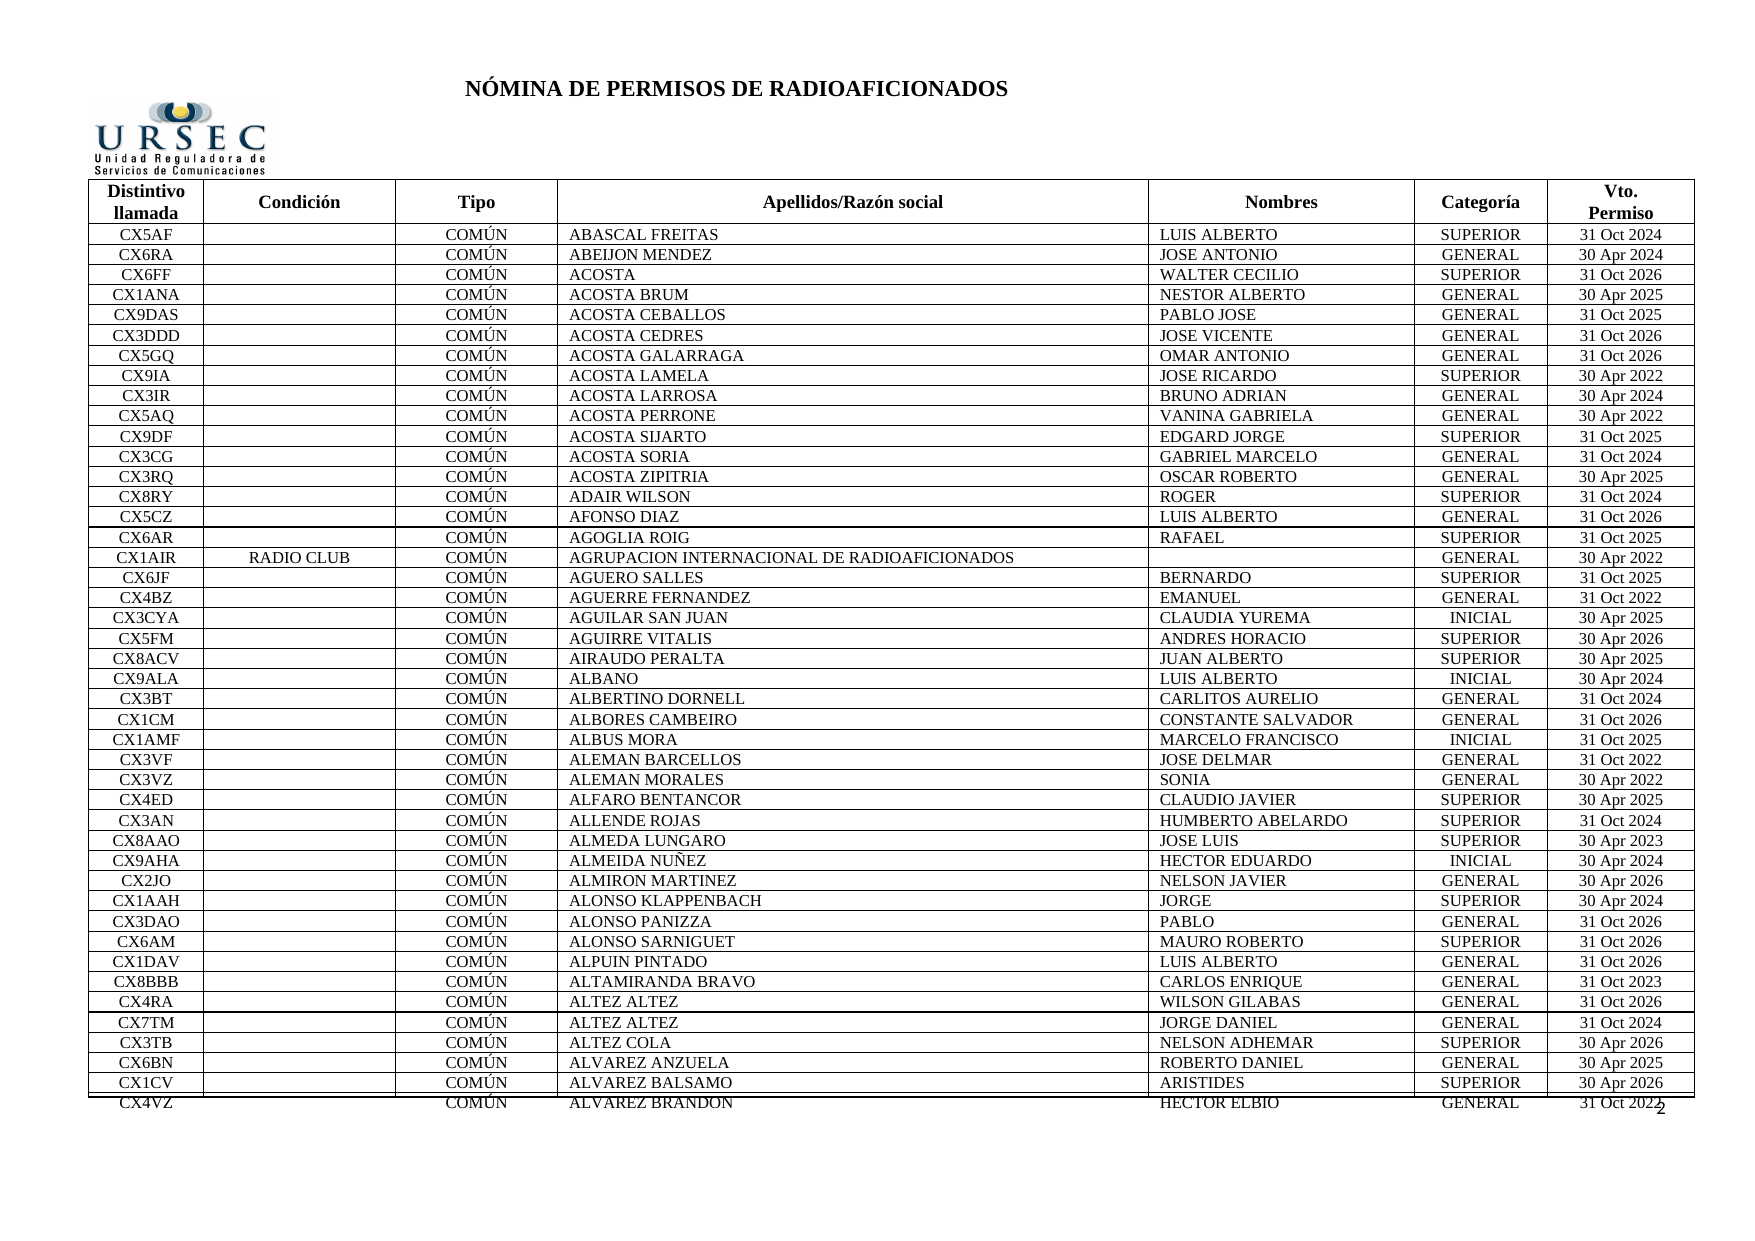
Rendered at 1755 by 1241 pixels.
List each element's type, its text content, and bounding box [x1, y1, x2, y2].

table_cell ACOSTA BRUM [558, 285, 1148, 304]
table_cell CX6AM [89, 932, 203, 951]
table_cell AGUERO SALLES [558, 568, 1148, 587]
table_cell 30 Apr 2024 [1548, 669, 1694, 688]
table_cell ACOSTA SIJARTO [558, 426, 1148, 446]
table_cell COMÚN [396, 810, 557, 829]
table_cell SUPERIOR [1415, 649, 1547, 668]
table_cell ALVAREZ BALSAMO [558, 1073, 1148, 1092]
table_header Vto. Permiso [1548, 180, 1694, 223]
table_cell AGOGLIA ROIG [558, 528, 1148, 547]
table_cell 31 Oct 2026 [1548, 709, 1694, 728]
table_cell 30 Apr 2024 [1548, 891, 1694, 910]
table_cell GENERAL [1415, 285, 1547, 304]
table_cell 30 Apr 2026 [1548, 1033, 1694, 1052]
table_cell COMÚN [396, 406, 557, 425]
table_cell GENERAL [1415, 1013, 1547, 1032]
table_cell [204, 386, 395, 405]
table_cell [204, 467, 395, 486]
table_cell ALPUIN PINTADO [558, 952, 1148, 971]
table_cell JOSE RICARDO [1149, 366, 1414, 385]
table_cell COMÚN [396, 831, 557, 850]
table_cell CX3TB [89, 1033, 203, 1052]
table_cell INICIAL [1415, 730, 1547, 749]
table_cell 30 Apr 2022 [1548, 548, 1694, 567]
table_cell GENERAL [1415, 467, 1547, 486]
table_cell SUPERIOR [1415, 487, 1547, 506]
table_cell 31 Oct 2026 [1548, 911, 1694, 931]
table_cell SUPERIOR [1415, 831, 1547, 850]
table_cell [204, 447, 395, 466]
table_cell 30 Apr 2022 [1548, 406, 1694, 425]
table_header Tipo [396, 180, 557, 223]
table_cell GENERAL [1415, 952, 1547, 971]
table_cell [204, 770, 395, 789]
table_cell ALMIRON MARTINEZ [558, 871, 1148, 890]
table_cell CX3VF [89, 750, 203, 769]
table_cell 30 Apr 2025 [1548, 649, 1694, 668]
table_cell CX5GQ [89, 346, 203, 365]
table_cell ABASCAL FREITAS [558, 224, 1148, 243]
table_cell 31 Oct 2024 [1548, 1013, 1694, 1032]
table_cell COMÚN [396, 649, 557, 668]
table_cell GENERAL [1415, 972, 1547, 991]
table_cell GENERAL [1415, 992, 1547, 1011]
table_cell SUPERIOR [1415, 265, 1547, 284]
table_cell 30 Apr 2025 [1548, 285, 1694, 304]
table_cell COMÚN [396, 224, 557, 243]
table_cell ALTEZ COLA [558, 1033, 1148, 1052]
table_cell CX1CV [89, 1073, 203, 1092]
table_cell CX9AHA [89, 851, 203, 870]
table_header Apellidos/Razón social [558, 180, 1148, 223]
table_cell [204, 366, 395, 385]
table_cell ROBERTO DANIEL [1149, 1053, 1414, 1072]
table_cell ALBORES CAMBEIRO [558, 709, 1148, 728]
table_cell ALONSO SARNIGUET [558, 932, 1148, 951]
table_cell COMÚN [396, 871, 557, 890]
table_cell HECTOR EDUARDO [1149, 851, 1414, 870]
table_cell JOSE DELMAR [1149, 750, 1414, 769]
table_cell COMÚN [396, 952, 557, 971]
table_cell COMÚN [396, 932, 557, 951]
table_cell JORGE DANIEL [1149, 1013, 1414, 1032]
table_cell 31 Oct 2024 [1548, 810, 1694, 829]
table_cell GENERAL [1415, 548, 1547, 567]
table_cell GENERAL [1415, 386, 1547, 405]
table_cell [204, 406, 395, 425]
table_cell 31 Oct 2025 [1548, 568, 1694, 587]
table_cell NELSON JAVIER [1149, 871, 1414, 890]
table_cell [204, 992, 395, 1011]
table_cell CX6JF [89, 568, 203, 587]
table_cell COMÚN [396, 467, 557, 486]
table_cell INICIAL [1415, 851, 1547, 870]
table_cell ALMEDA LUNGARO [558, 831, 1148, 850]
table_cell COMÚN [396, 366, 557, 385]
table_cell LUIS ALBERTO [1149, 507, 1414, 526]
table_cell 31 Oct 2026 [1548, 952, 1694, 971]
table_cell COMÚN [396, 245, 557, 264]
table_cell 30 Apr 2022 [1548, 770, 1694, 789]
table_cell COMÚN [396, 447, 557, 466]
table_cell [204, 305, 395, 324]
table_cell ARISTIDES [1149, 1073, 1414, 1092]
table_cell COMÚN [396, 891, 557, 910]
table_cell [204, 1053, 395, 1072]
table_cell [204, 629, 395, 648]
table_cell [204, 325, 395, 344]
table_cell COMÚN [396, 730, 557, 749]
table_cell WALTER CECILIO [1149, 265, 1414, 284]
table_cell CX3IR [89, 386, 203, 405]
table_cell COMÚN [396, 992, 557, 1011]
table_cell ACOSTA SORIA [558, 447, 1148, 466]
table_cell JORGE [1149, 891, 1414, 910]
table_cell PABLO JOSE [1149, 305, 1414, 324]
table_cell [204, 426, 395, 446]
table_cell [204, 1013, 395, 1032]
table_cell COMÚN [396, 487, 557, 506]
table_cell COMÚN [396, 770, 557, 789]
table_cell 30 Apr 2024 [1548, 851, 1694, 870]
table_cell SUPERIOR [1415, 629, 1547, 648]
table_cell 30 Apr 2026 [1548, 1073, 1694, 1092]
table_cell CX6RA [89, 245, 203, 264]
table_cell [204, 507, 395, 526]
table_cell ACOSTA LAMELA [558, 366, 1148, 385]
table_cell JOSE LUIS [1149, 831, 1414, 850]
table_cell COMÚN [396, 790, 557, 809]
table_cell GENERAL [1415, 245, 1547, 264]
table_cell CX2JO [89, 871, 203, 890]
table_cell CX1AIR [89, 548, 203, 567]
table_cell COMÚN [396, 1013, 557, 1032]
table_cell COMÚN [396, 346, 557, 365]
table_cell COMÚN [396, 1073, 557, 1092]
table_cell ROGER [1149, 487, 1414, 506]
table_cell [1149, 548, 1414, 567]
table_cell CX6AR [89, 528, 203, 547]
table_cell [204, 972, 395, 991]
table_cell CX3VZ [89, 770, 203, 789]
table_cell HUMBERTO ABELARDO [1149, 810, 1414, 829]
table_cell CX1CM [89, 709, 203, 728]
table_cell [204, 750, 395, 769]
table_cell JOSE VICENTE [1149, 325, 1414, 344]
table_cell CX6FF [89, 265, 203, 284]
table_cell COMÚN [396, 972, 557, 991]
table_cell SUPERIOR [1415, 790, 1547, 809]
table_cell GENERAL [1415, 689, 1547, 708]
table_cell ALEMAN BARCELLOS [558, 750, 1148, 769]
table_cell INICIAL [1415, 669, 1547, 688]
table_cell CX9IA [89, 366, 203, 385]
table_cell SUPERIOR [1415, 932, 1547, 951]
table_cell COMÚN [396, 305, 557, 324]
table_cell 31 Oct 2024 [1548, 447, 1694, 466]
table_cell CX9ALA [89, 669, 203, 688]
table_cell CX6BN [89, 1053, 203, 1072]
table_cell [204, 911, 395, 931]
table_cell ALTAMIRANDA BRAVO [558, 972, 1148, 991]
table_cell CX5FM [89, 629, 203, 648]
table_cell CX4RA [89, 992, 203, 1011]
table_cell [204, 669, 395, 688]
table_cell CX3AN [89, 810, 203, 829]
table_cell SUPERIOR [1415, 891, 1547, 910]
table_cell CX3DDD [89, 325, 203, 344]
table_cell CX4ED [89, 790, 203, 809]
table_cell ACOSTA GALARRAGA [558, 346, 1148, 365]
table_cell 30 Apr 2024 [1548, 386, 1694, 405]
table_cell 31 Oct 2025 [1548, 730, 1694, 749]
table_cell CX5AF [89, 224, 203, 243]
table_cell ALEMAN MORALES [558, 770, 1148, 789]
table_cell [204, 568, 395, 587]
table_cell SUPERIOR [1415, 1033, 1547, 1052]
table_cell COMÚN [396, 528, 557, 547]
table_cell SUPERIOR [1415, 810, 1547, 829]
table_cell [204, 649, 395, 668]
table_cell COMÚN [396, 426, 557, 446]
table_cell CX8AAO [89, 831, 203, 850]
table_cell COMÚN [396, 689, 557, 708]
table_cell COMÚN [396, 750, 557, 769]
table_cell CARLOS ENRIQUE [1149, 972, 1414, 991]
table_cell ABEIJON MENDEZ [558, 245, 1148, 264]
table_cell CX4BZ [89, 588, 203, 607]
table_cell COMÚN [396, 709, 557, 728]
table_cell CX7TM [89, 1013, 203, 1032]
table_cell 30 Apr 2025 [1548, 790, 1694, 809]
table_cell CX5AQ [89, 406, 203, 425]
table_cell EMANUEL [1149, 588, 1414, 607]
table_cell 30 Apr 2024 [1548, 245, 1694, 264]
table_cell COMÚN [396, 669, 557, 688]
table_cell SONIA [1149, 770, 1414, 789]
table_cell ALONSO PANIZZA [558, 911, 1148, 931]
table_cell [204, 245, 395, 264]
table_header Distintivo llamada [89, 180, 203, 223]
table_cell 30 Apr 2022 [1548, 366, 1694, 385]
table_cell LUIS ALBERTO [1149, 669, 1414, 688]
table_cell 30 Apr 2026 [1548, 629, 1694, 648]
table_cell 31 Oct 2026 [1548, 346, 1694, 365]
table_cell GABRIEL MARCELO [1149, 447, 1414, 466]
table_cell AFONSO DIAZ [558, 507, 1148, 526]
table_cell [204, 528, 395, 547]
table_cell RAFAEL [1149, 528, 1414, 547]
table_cell ALONSO KLAPPENBACH [558, 891, 1148, 910]
table_cell 30 Apr 2023 [1548, 831, 1694, 850]
table_cell [204, 952, 395, 971]
table_cell CLAUDIO JAVIER [1149, 790, 1414, 809]
table_cell CX9DF [89, 426, 203, 446]
table_cell MAURO ROBERTO [1149, 932, 1414, 951]
table_cell COMÚN [396, 507, 557, 526]
table_cell [204, 608, 395, 627]
table_cell ACOSTA CEDRES [558, 325, 1148, 344]
table_cell [204, 851, 395, 870]
table_cell COMÚN [396, 1033, 557, 1052]
table_cell 31 Oct 2022 [1548, 750, 1694, 769]
table_cell RADIO CLUB [204, 548, 395, 567]
table_cell CX1DAV [89, 952, 203, 971]
table_cell GENERAL [1415, 911, 1547, 931]
table_cell CX1ANA [89, 285, 203, 304]
table_header Nombres [1149, 180, 1414, 223]
table_cell [204, 487, 395, 506]
table_cell [204, 790, 395, 809]
table_cell [204, 810, 395, 829]
table_cell ALFARO BENTANCOR [558, 790, 1148, 809]
table_cell GENERAL [1415, 346, 1547, 365]
table_cell GENERAL [1415, 325, 1547, 344]
table_cell BRUNO ADRIAN [1149, 386, 1414, 405]
table_cell GENERAL [1415, 305, 1547, 324]
table_header Condición [204, 180, 395, 223]
table_cell SUPERIOR [1415, 224, 1547, 243]
table_cell CX1AAH [89, 891, 203, 910]
table_cell COMÚN [396, 608, 557, 627]
table_cell 31 Oct 2023 [1548, 972, 1694, 991]
table_cell AGRUPACION INTERNACIONAL DE RADIOAFICIONADOS [558, 548, 1148, 567]
table_cell ALBUS MORA [558, 730, 1148, 749]
table_cell CX3BT [89, 689, 203, 708]
table_cell GENERAL [1415, 709, 1547, 728]
table_cell SUPERIOR [1415, 528, 1547, 547]
table_cell 31 Oct 2022 [1548, 588, 1694, 607]
table_cell [204, 224, 395, 243]
table_cell ACOSTA ZIPITRIA [558, 467, 1148, 486]
table_cell CX3CYA [89, 608, 203, 627]
table_cell PABLO [1149, 911, 1414, 931]
table_cell COMÚN [396, 325, 557, 344]
table_cell NESTOR ALBERTO [1149, 285, 1414, 304]
table_cell AIRAUDO PERALTA [558, 649, 1148, 668]
table_cell ANDRES HORACIO [1149, 629, 1414, 648]
table_cell [204, 346, 395, 365]
table_cell 31 Oct 2026 [1548, 265, 1694, 284]
table_cell ALMEIDA NUÑEZ [558, 851, 1148, 870]
table_cell ACOSTA LARROSA [558, 386, 1148, 405]
table_cell [204, 871, 395, 890]
table_cell 31 Oct 2024 [1548, 224, 1694, 243]
table_cell 30 Apr 2025 [1548, 467, 1694, 486]
table_cell JUAN ALBERTO [1149, 649, 1414, 668]
table_cell CX8BBB [89, 972, 203, 991]
table_cell SUPERIOR [1415, 366, 1547, 385]
table_cell 30 Apr 2025 [1548, 608, 1694, 627]
table_cell ALTEZ ALTEZ [558, 1013, 1148, 1032]
table_cell GENERAL [1415, 588, 1547, 607]
table_cell SUPERIOR [1415, 426, 1547, 446]
table_cell CX8RY [89, 487, 203, 506]
table_cell SUPERIOR [1415, 568, 1547, 587]
table_cell 31 Oct 2024 [1548, 689, 1694, 708]
table_cell VANINA GABRIELA [1149, 406, 1414, 425]
table_cell WILSON GILABAS [1149, 992, 1414, 1011]
table_cell OSCAR ROBERTO [1149, 467, 1414, 486]
table_cell CX3DAO [89, 911, 203, 931]
table_cell CONSTANTE SALVADOR [1149, 709, 1414, 728]
table_cell COMÚN [396, 851, 557, 870]
table_cell 31 Oct 2025 [1548, 528, 1694, 547]
table_cell CX9DAS [89, 305, 203, 324]
table_cell [204, 932, 395, 951]
table_cell OMAR ANTONIO [1149, 346, 1414, 365]
table_cell [204, 891, 395, 910]
table_cell COMÚN [396, 285, 557, 304]
table_cell GENERAL [1415, 507, 1547, 526]
table_cell CLAUDIA YUREMA [1149, 608, 1414, 627]
table_cell SUPERIOR [1415, 1073, 1547, 1092]
table_cell ALBERTINO DORNELL [558, 689, 1148, 708]
table_cell AGUILAR SAN JUAN [558, 608, 1148, 627]
table_cell COMÚN [396, 911, 557, 931]
table_cell ALBANO [558, 669, 1148, 688]
table_cell AGUERRE FERNANDEZ [558, 588, 1148, 607]
table_cell ALVAREZ ANZUELA [558, 1053, 1148, 1072]
table_cell GENERAL [1415, 447, 1547, 466]
table_cell GENERAL [1415, 770, 1547, 789]
table_cell GENERAL [1415, 750, 1547, 769]
table_cell 31 Oct 2025 [1548, 305, 1694, 324]
table_cell GENERAL [1415, 406, 1547, 425]
table_cell MARCELO FRANCISCO [1149, 730, 1414, 749]
table_cell 31 Oct 2025 [1548, 426, 1694, 446]
table_cell CX3RQ [89, 467, 203, 486]
table_cell AGUIRRE VITALIS [558, 629, 1148, 648]
table_cell JOSE ANTONIO [1149, 245, 1414, 264]
table_header Categoría [1415, 180, 1547, 223]
table_cell BERNARDO [1149, 568, 1414, 587]
table_cell [204, 831, 395, 850]
table_cell ACOSTA CEBALLOS [558, 305, 1148, 324]
table_cell 31 Oct 2026 [1548, 932, 1694, 951]
table_cell CARLITOS AURELIO [1149, 689, 1414, 708]
table_cell CX3CG [89, 447, 203, 466]
table_cell 31 Oct 2026 [1548, 992, 1694, 1011]
table_cell 30 Apr 2026 [1548, 871, 1694, 890]
table_cell [204, 1073, 395, 1092]
table_cell COMÚN [396, 1053, 557, 1072]
table_cell [204, 730, 395, 749]
table_cell 30 Apr 2025 [1548, 1053, 1694, 1072]
table_cell 31 Oct 2026 [1548, 325, 1694, 344]
table_cell ACOSTA PERRONE [558, 406, 1148, 425]
table_cell CX8ACV [89, 649, 203, 668]
table_cell [204, 689, 395, 708]
table_cell COMÚN [396, 629, 557, 648]
table_cell COMÚN [396, 265, 557, 284]
table_cell [204, 709, 395, 728]
table_cell COMÚN [396, 386, 557, 405]
table_cell LUIS ALBERTO [1149, 952, 1414, 971]
table_cell [204, 1033, 395, 1052]
table_cell COMÚN [396, 588, 557, 607]
table_cell ADAIR WILSON [558, 487, 1148, 506]
table_cell EDGARD JORGE [1149, 426, 1414, 446]
table_cell [204, 285, 395, 304]
table_cell ALLENDE ROJAS [558, 810, 1148, 829]
table_cell [204, 588, 395, 607]
table_cell INICIAL [1415, 608, 1547, 627]
table_cell NELSON ADHEMAR [1149, 1033, 1414, 1052]
table_cell COMÚN [396, 568, 557, 587]
table_cell LUIS ALBERTO [1149, 224, 1414, 243]
table_cell CX1AMF [89, 730, 203, 749]
table_cell 31 Oct 2024 [1548, 487, 1694, 506]
table_cell CX5CZ [89, 507, 203, 526]
table_cell ALTEZ ALTEZ [558, 992, 1148, 1011]
table_cell ACOSTA [558, 265, 1148, 284]
table_cell [204, 265, 395, 284]
table_cell GENERAL [1415, 871, 1547, 890]
table_cell COMÚN [396, 548, 557, 567]
table_cell 31 Oct 2026 [1548, 507, 1694, 526]
table_cell GENERAL [1415, 1053, 1547, 1072]
